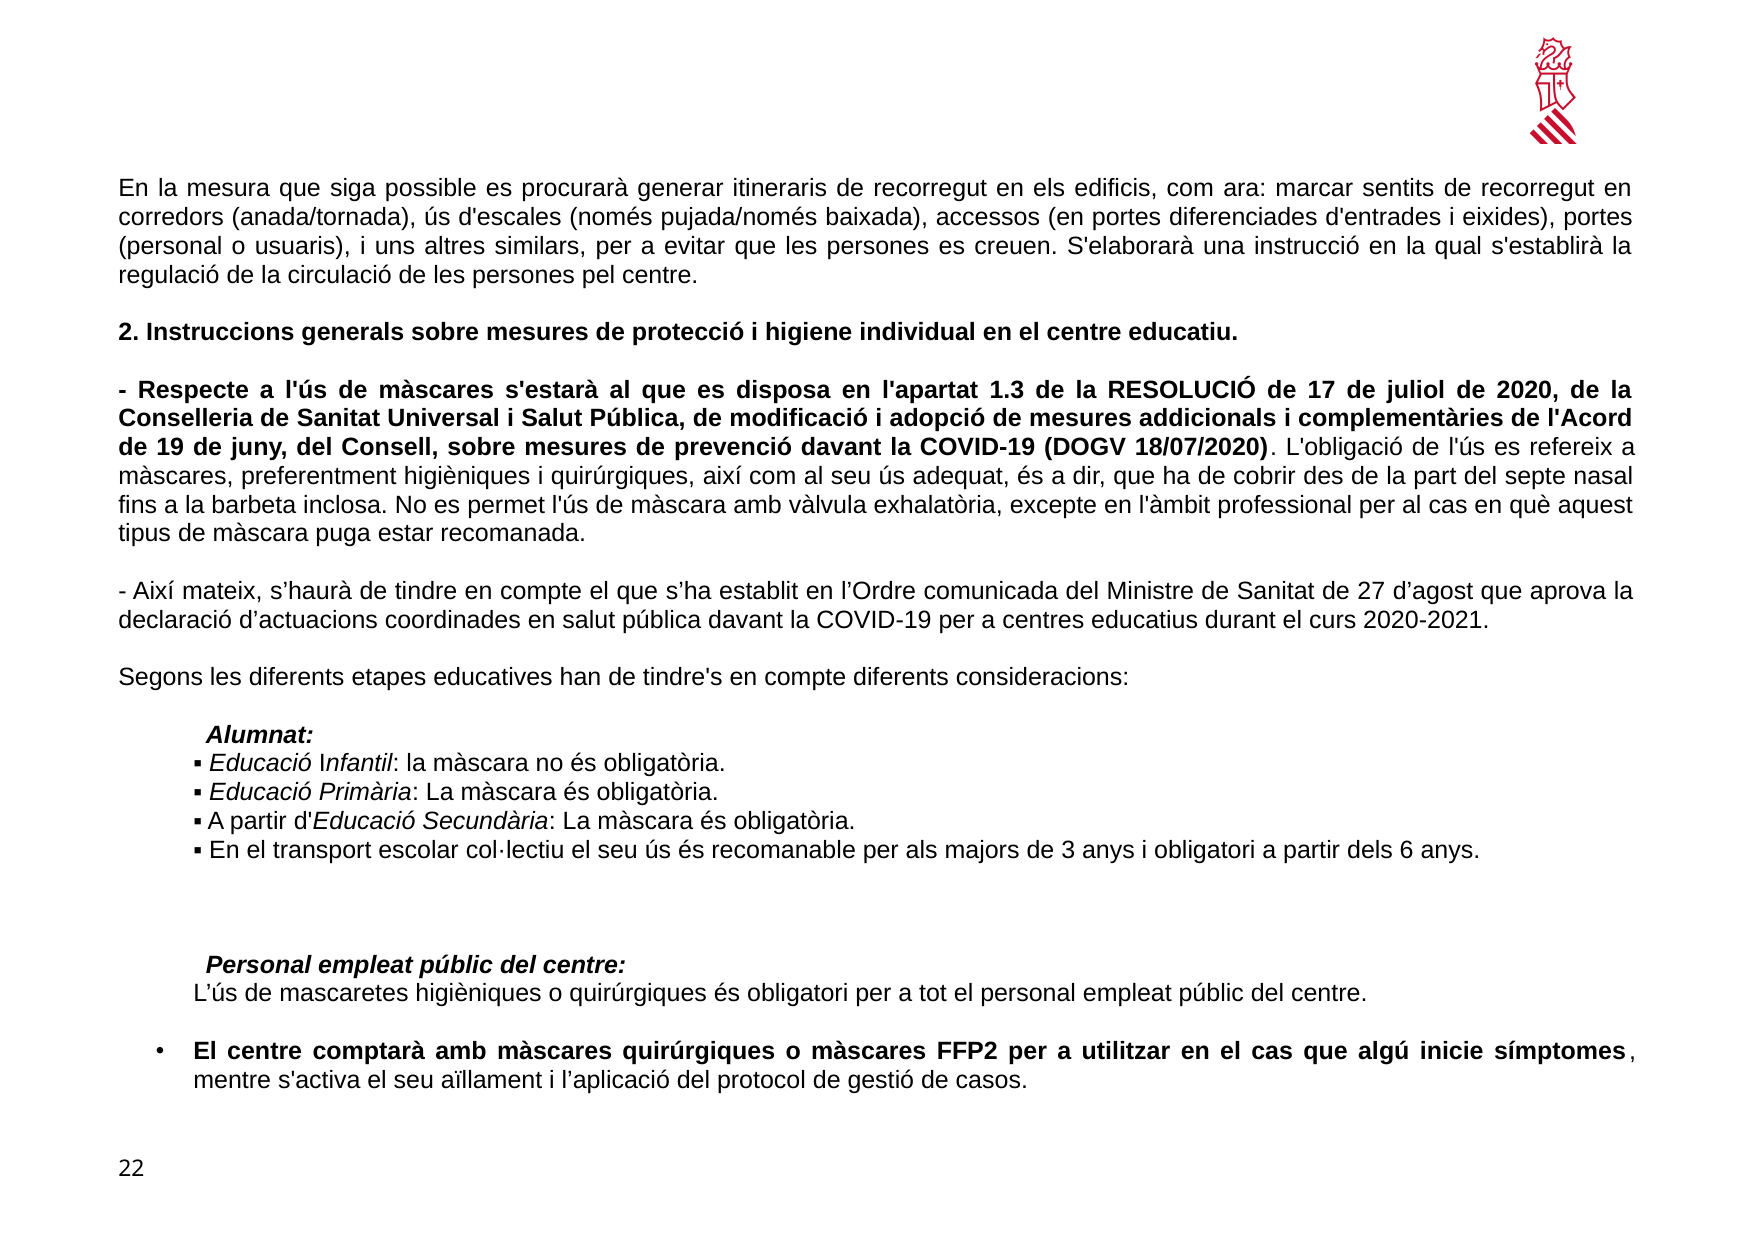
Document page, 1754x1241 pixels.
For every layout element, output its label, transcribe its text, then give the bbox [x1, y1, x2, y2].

list ▪ Educació Primària: La màscara és obligatòria. [156, 777, 1636, 806]
text En la mesura que siga possible es procurarà generar itineraris de recorregut en els edificis, com ara: marcar sentits de recorregut en corredors (anada/tornada), ús d'escales (només pujada/només baixada), accessos (en portes diferenciades d'entrades i eixides), portes (personal o usuaris), i uns altres similars, per a evitar que les persones es creuen. S'elaborarà una instrucció en la qual s'establirà la regulació de la circulació de les persones pel centre. [118, 173, 1636, 288]
list ▪ A partir d'Educació Secundària: La màscara és obligatòria. [156, 806, 1636, 834]
list ▪ En el transport escolar col·lectiu el seu ús és recomanable per als majors de 3 anys i obligatori a partir dels 6 anys. [156, 834, 1636, 863]
text 2. Instruccions generals sobre mesures de protecció i higiene individual en el centre educatiu. [118, 317, 1636, 346]
list El centre comptarà amb màscares quirúrgiques o màscares FFP2 per a utilitzar en el cas que algú inicie símptomes, mentre s'activa el seu aïllament i l’aplicació del protocol de gestió de casos. [156, 1036, 1636, 1093]
picture [1529, 37, 1577, 144]
text - Així mateix, s’haurà de tindre en compte el que s’ha establit en l’Ordre comunicada del Ministre de Sanitat de 27 d’agost que aprova la declaració d’actuacions coordinades en salut pública davant la COVID-19 per a centres educatius durant el curs 2020-2021. [118, 576, 1636, 633]
text Alumnat: [118, 719, 1636, 748]
text Personal empleat públic del centre: [118, 949, 1636, 978]
list L’ús de mascaretes higièniques o quirúrgiques és obligatori per a tot el personal empleat públic del centre. [156, 978, 1636, 1007]
list ▪ Educació Infantil: la màscara no és obligatòria. [156, 748, 1636, 777]
text - Respecte a l'ús de màscares s'estarà al que es disposa en l'apartat 1.3 de la RESOLUCIÓ de 17 de juliol de 2020, de la Conselleria de Sanitat Universal i Salut Pública, de modificació i adopció de mesures addicionals i complementàries de l'Acord de 19 de juny, del Consell, sobre mesures de prevenció davant la COVID-19 (DOGV 18/07/2020). L'obligació de l'ús es refereix a màscares, preferentment higièniques i quirúrgiques, així com al seu ús adequat, és a dir, que ha de cobrir des de la part del septe nasal fins a la barbeta inclosa. No es permet l'ús de màscara amb vàlvula exhalatòria, excepte en l'àmbit professional per al cas en què aquest tipus de màscara puga estar recomanada. [118, 374, 1636, 547]
text Segons les diferents etapes educatives han de tindre's en compte diferents consideracions: [118, 662, 1636, 691]
